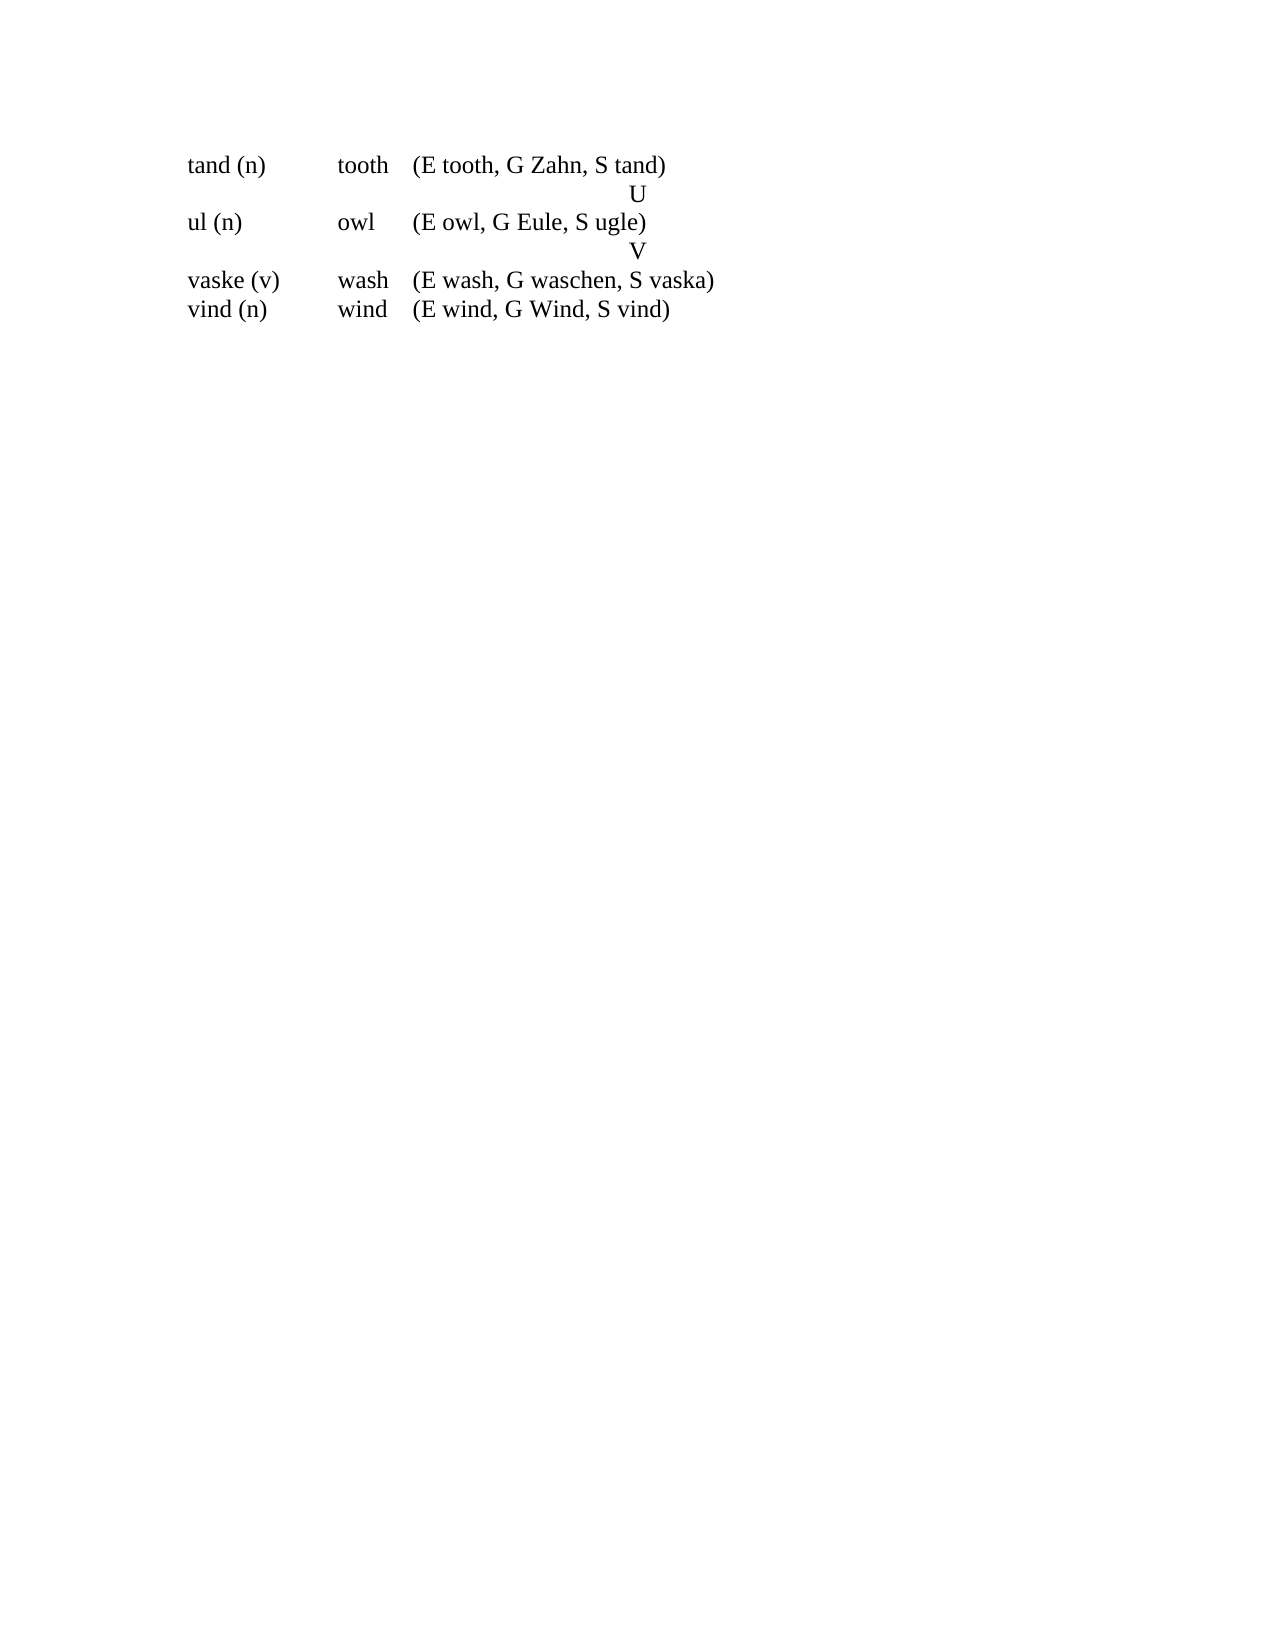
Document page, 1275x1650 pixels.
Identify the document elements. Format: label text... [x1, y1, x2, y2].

text V [187, 236, 1087, 265]
text ul (n) owl (E owl, G Eule, S ugle) [187, 207, 1087, 236]
text tand (n) tooth (E tooth, G Zahn, S tand) [187, 150, 1087, 179]
text vind (n) wind (E wind, G Wind, S vind) [187, 294, 1087, 322]
text vaske (v) wash (E wash, G waschen, S vaska) [187, 265, 1087, 294]
text U [187, 179, 1087, 207]
